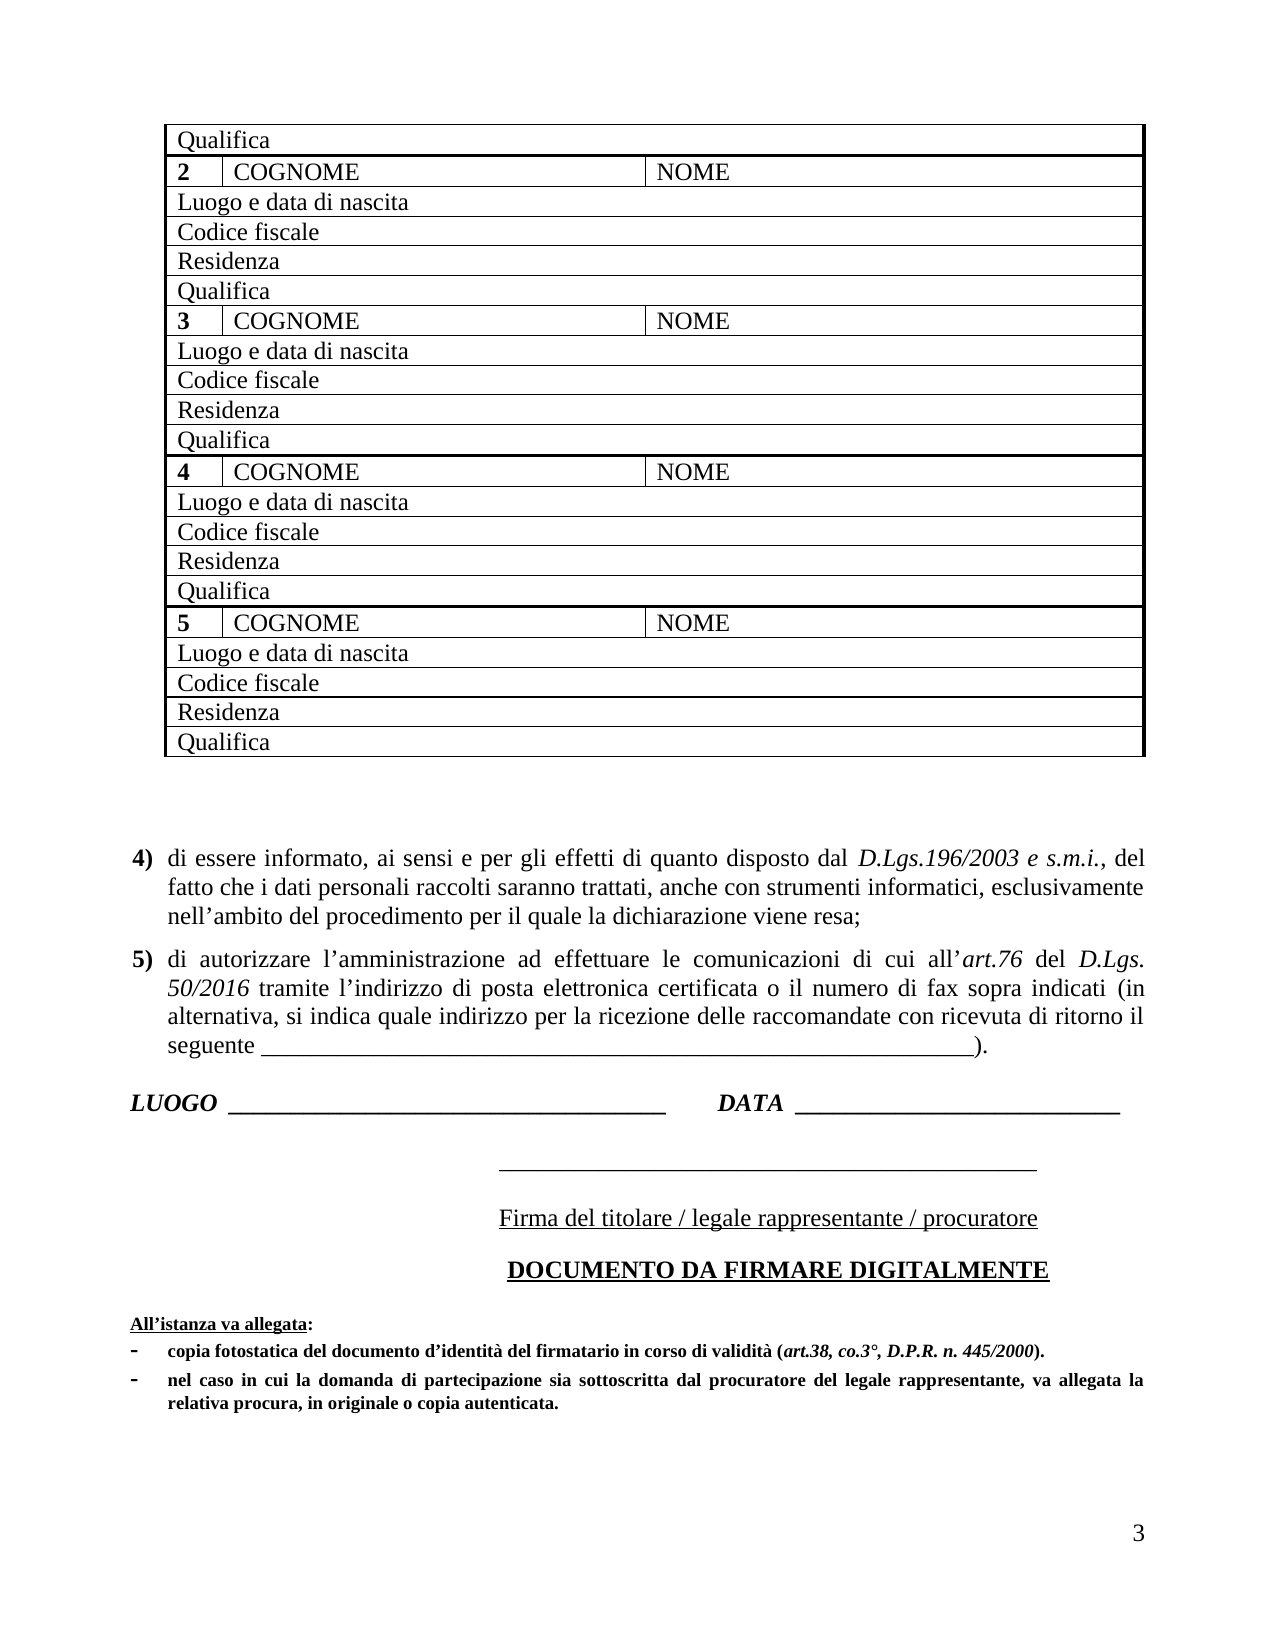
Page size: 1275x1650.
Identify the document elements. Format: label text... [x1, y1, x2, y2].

text ___________________________________________ [499, 1145, 1086, 1174]
list di essere informato, ai sensi e per gli effetti di quanto disposto dal D.Lgs.196/2003 e s.m.i., del fatto che i dati personali raccolti saranno trattati, anche con strumenti informatici, esclusivamente nell’ambito del procedimento per il quale la dichiarazione viene resa; [132, 843, 1145, 929]
table_cell 4 [167, 457, 222, 486]
table_cell COGNOME [223, 457, 645, 486]
table_cell Luogo e data di nascita [167, 336, 1142, 364]
table_cell Qualifica [167, 727, 1142, 756]
table_cell Codice fiscale [167, 366, 1142, 394]
text Firma del titolare / legale rappresentante / procuratore [411, 1203, 1145, 1231]
table_cell NOME [646, 608, 1142, 637]
table_cell Qualifica [167, 125, 1142, 154]
table_cell Luogo e data di nascita [167, 638, 1142, 667]
table_cell COGNOME [223, 608, 645, 637]
table_cell Luogo e data di nascita [167, 487, 1142, 516]
table_cell Codice fiscale [167, 217, 1142, 245]
table_cell Residenza [167, 395, 1142, 424]
table_cell NOME [646, 157, 1142, 186]
list copia fotostatica del documento d’identità del firmatario in corso di validità (art.38, co.3°, D.P.R. n. 445/2000). [130, 1334, 1145, 1363]
table_cell NOME [646, 457, 1142, 486]
table_cell Residenza [167, 246, 1142, 275]
table_cell 3 [167, 306, 222, 335]
table_cell Qualifica [167, 425, 1142, 454]
table_cell NOME [646, 306, 1142, 335]
table_cell 5 [167, 608, 222, 637]
text All’istanza va allegata: [130, 1313, 1145, 1334]
list nel caso in cui la domanda di partecipazione sia sottoscritta dal procuratore del legale rappresentante, va allegata la relativa procura, in originale o copia autenticata. [130, 1363, 1145, 1413]
table_cell Qualifica [167, 576, 1142, 605]
table_cell 2 [167, 157, 222, 186]
table_cell COGNOME [223, 306, 645, 335]
text LUOGO ___________________________________ DATA __________________________ [130, 1088, 1145, 1116]
text DOCUMENTO DA FIRMARE DIGITALMENTE [411, 1255, 1145, 1284]
list di autorizzare l’amministrazione ad effettuare le comunicazioni di cui all’art.76 del D.Lgs. 50/2016 tramite l’indirizzo di posta elettronica certificata o il numero di fax sopra indicati (in alternativa, si indica quale indirizzo per la ricezione delle raccomandate con ricevuta di ritorno il seguente _________________________________________________________). [132, 944, 1145, 1059]
table_cell Codice fiscale [167, 668, 1142, 696]
table_cell Residenza [167, 698, 1142, 726]
table_cell Qualifica [167, 276, 1142, 305]
table_cell Residenza [167, 546, 1142, 575]
table_cell Codice fiscale [167, 517, 1142, 545]
table_cell Luogo e data di nascita [167, 187, 1142, 216]
table_cell COGNOME [223, 157, 645, 186]
